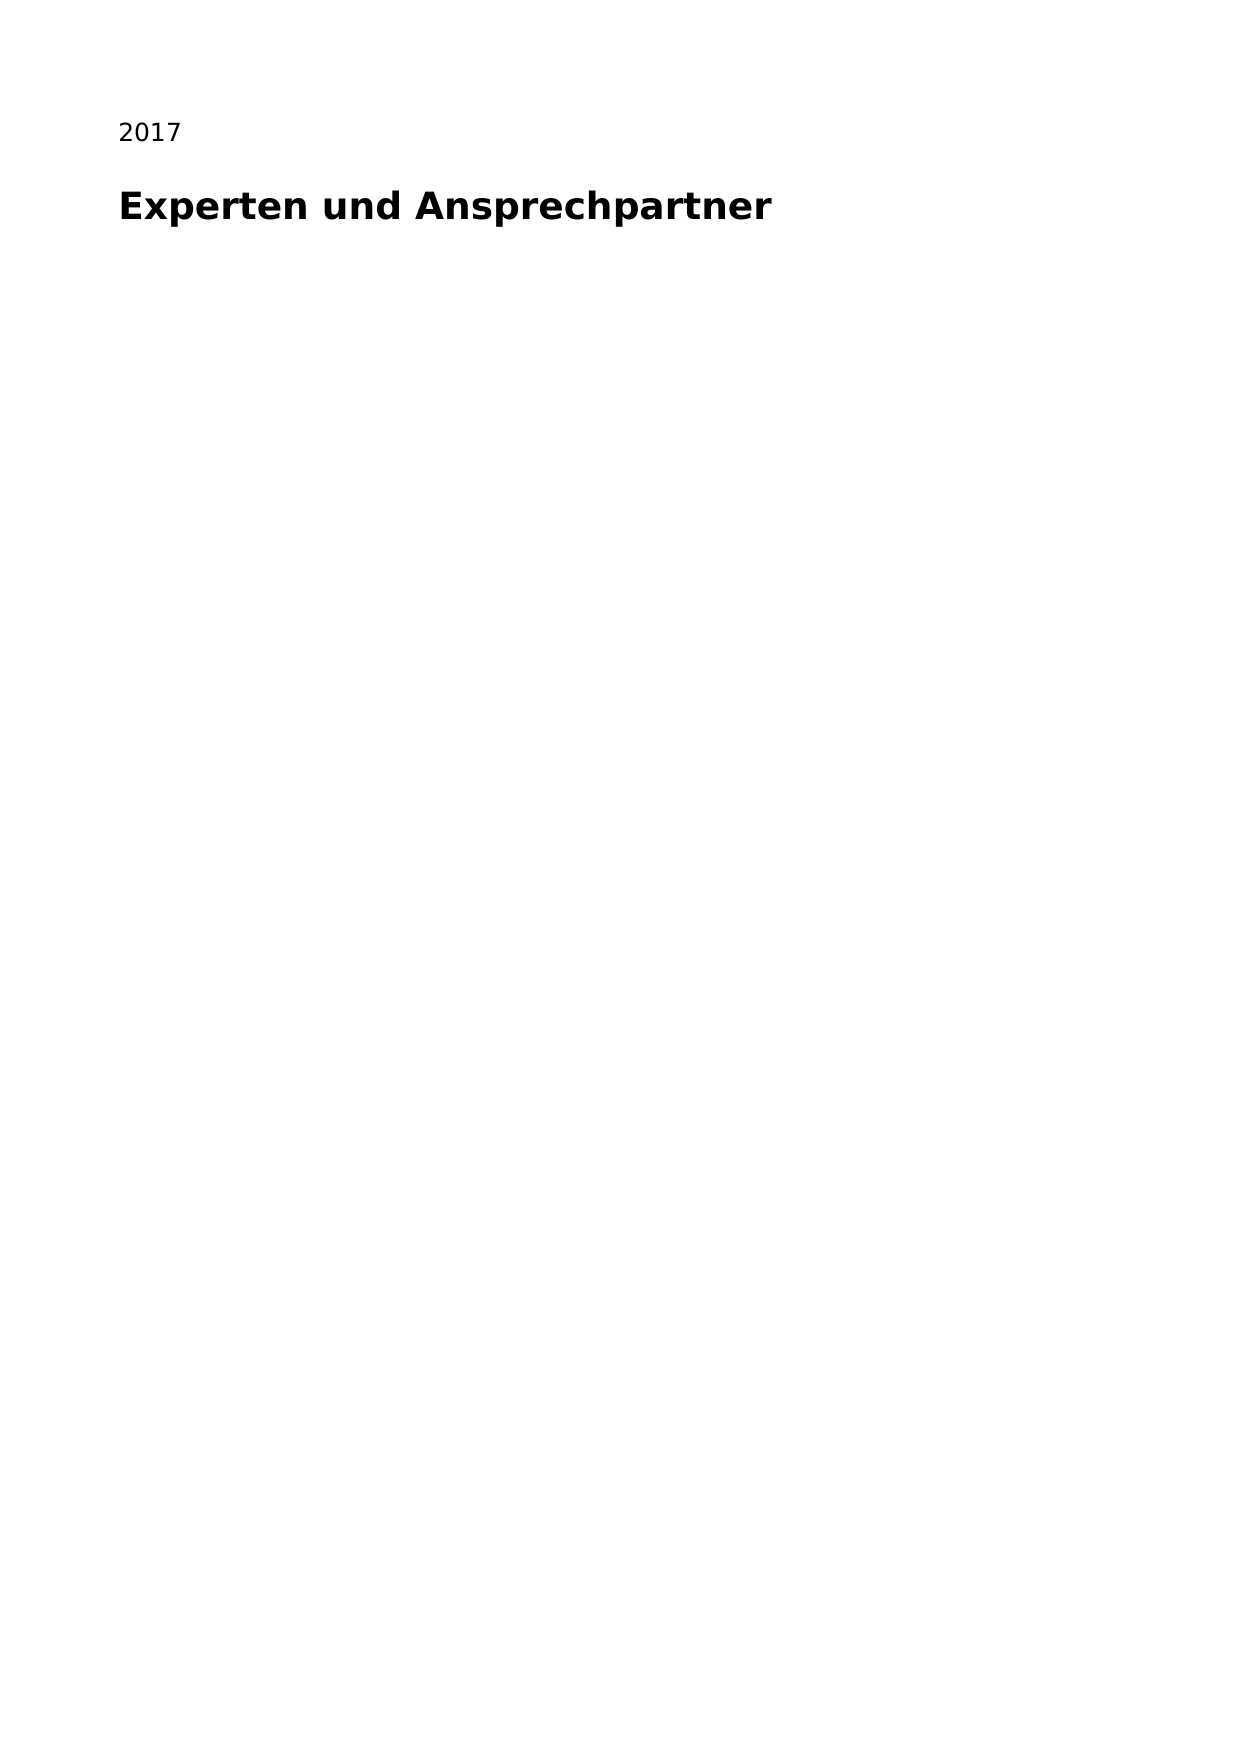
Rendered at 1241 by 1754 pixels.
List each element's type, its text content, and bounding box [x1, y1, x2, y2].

subtitle Experten und Ansprechpartner [118, 185, 1122, 228]
text 2017 [118, 118, 1122, 147]
